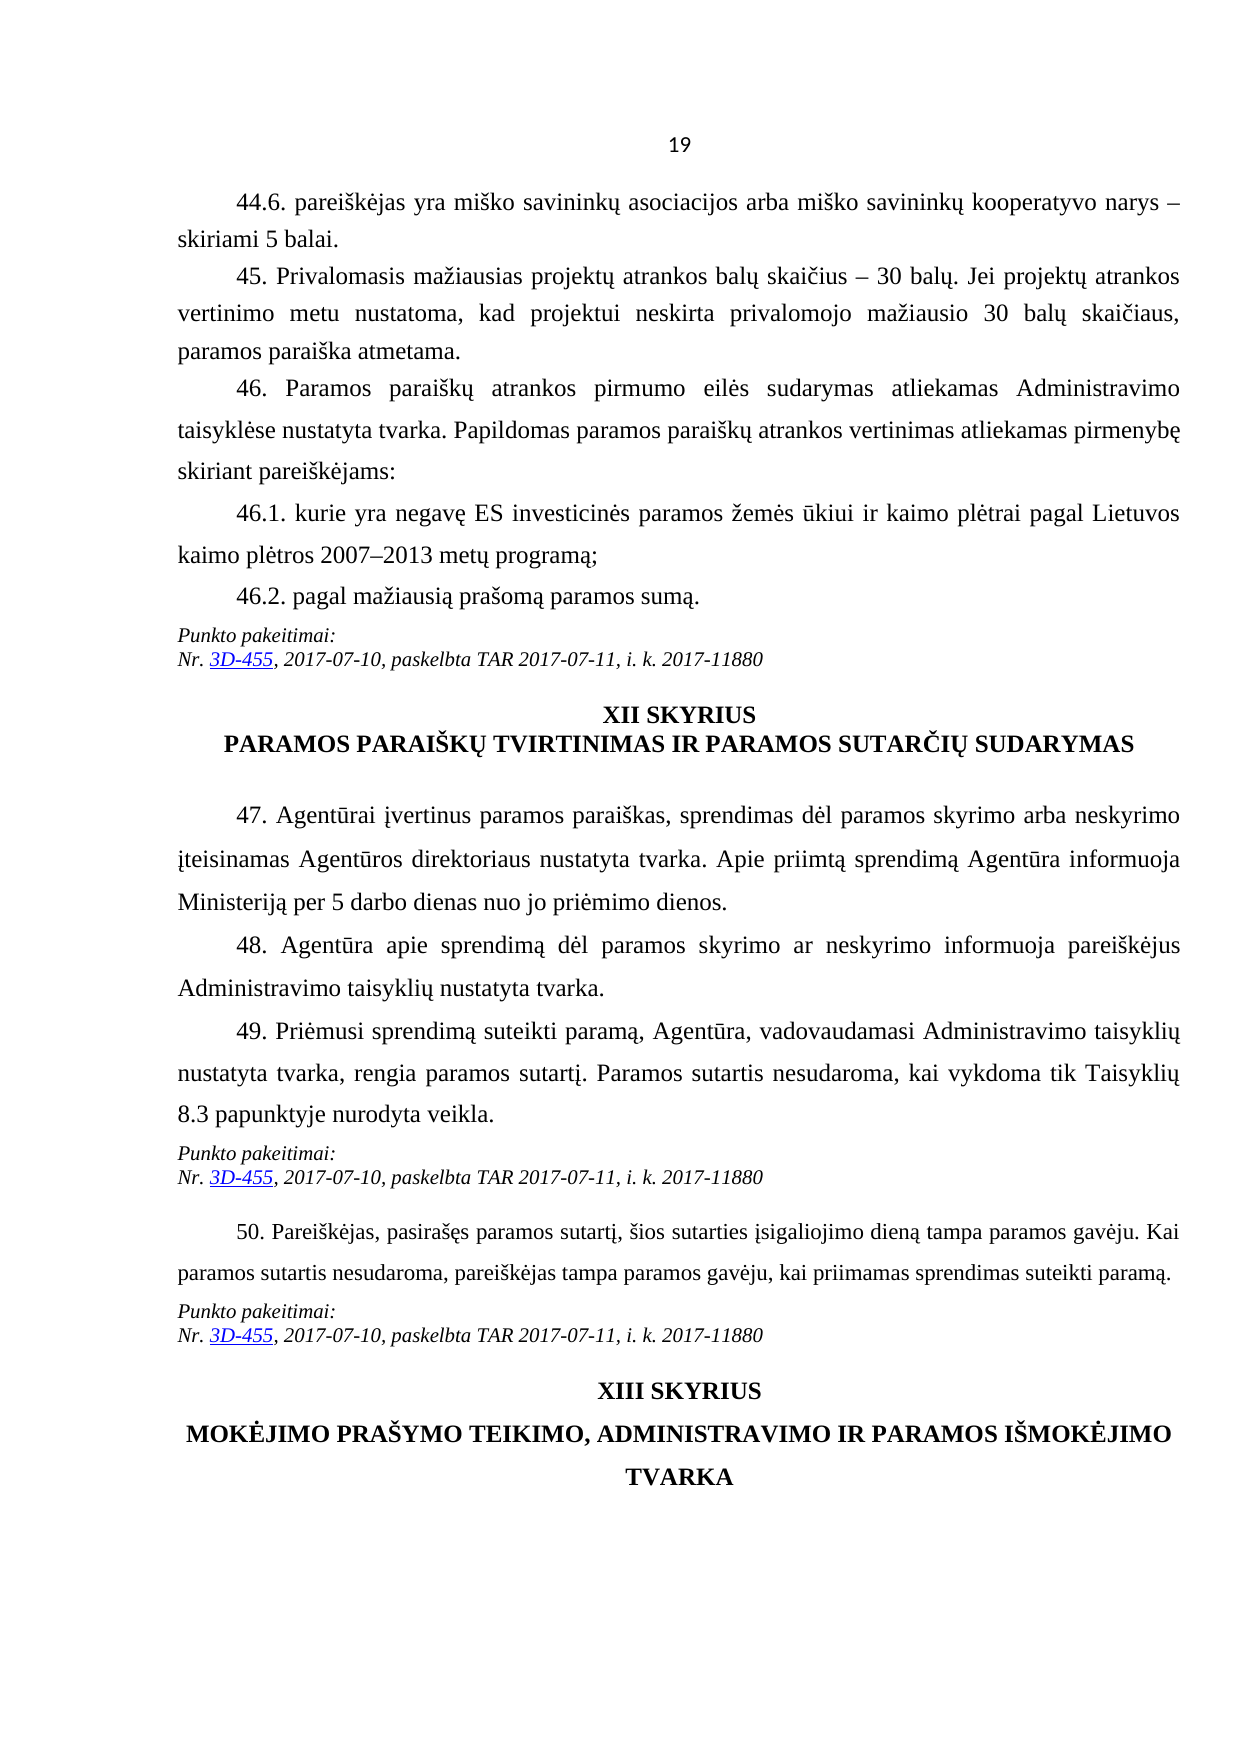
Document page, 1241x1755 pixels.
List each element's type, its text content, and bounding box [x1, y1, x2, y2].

text 46.2. pagal mažiausią prašomą paramos sumą. [177, 581, 1181, 610]
text MOKĖJIMO PRAŠYMO TEIKIMO, ADMINISTRAVIMO IR PARAMOS IŠMOKĖJIMO TVARKA [177, 1419, 1181, 1491]
text 46.1. kurie yra negavę ES investicinės paramos žemės ūkiui ir kaimo plėtrai pagal Lietuvos kaimo plėtros 2007–2013 metų programą; [177, 498, 1181, 568]
text 48. Agentūra apie sprendimą dėl paramos skyrimo ar neskyrimo informuoja pareiškėjus Administravimo taisyklių nustatyta tvarka. [177, 930, 1181, 1002]
text Nr. 3D-455, 2017-07-10, paskelbta TAR 2017-07-11, i. k. 2017-11880 [177, 1165, 1181, 1189]
text Nr. 3D-455, 2017-07-10, paskelbta TAR 2017-07-11, i. k. 2017-11880 [177, 647, 1181, 671]
text 49. Priėmusi sprendimą suteikti paramą, Agentūra, vadovaudamasi Administravimo taisyklių nustatyta tvarka, rengia paramos sutartį. Paramos sutartis nesudaroma, kai vykdoma tik Taisyklių 8.3 papunktyje nurodyta veikla. [177, 1016, 1181, 1128]
text Nr. 3D-455, 2017-07-10, paskelbta TAR 2017-07-11, i. k. 2017-11880 [177, 1323, 1181, 1347]
text 47. Agentūrai įvertinus paramos paraiškas, sprendimas dėl paramos skyrimo arba neskyrimo įteisinamas Agentūros direktoriaus nustatyta tvarka. Apie priimtą sprendimą Agentūra informuoja Ministeriją per 5 darbo dienas nuo jo priėmimo dienos. [177, 801, 1181, 916]
text Punkto pakeitimai: [177, 1299, 1181, 1323]
text 44.6. pareiškėjas yra miško savininkų asociacijos arba miško savininkų kooperatyvo narys – skiriami 5 balai. [177, 187, 1181, 253]
text PARAMOS PARAIŠKŲ TVIRTINIMAS IR PARAMOS SUTARČIŲ SUDARYMAS [177, 729, 1181, 757]
text Punkto pakeitimai: [177, 1141, 1181, 1165]
text Punkto pakeitimai: [177, 623, 1181, 647]
text 50. Pareiškėjas, pasirašęs paramos sutartį, šios sutarties įsigaliojimo dieną tampa paramos gavėju. Kai paramos sutartis nesudaroma, pareiškėjas tampa paramos gavėju, kai priimamas sprendimas suteikti paramą. [177, 1218, 1181, 1286]
text XII SKYRIUS [177, 700, 1181, 729]
text 45. Privalomasis mažiausias projektų atrankos balų skaičius – 30 balų. Jei projektų atrankos vertinimo metu nustatoma, kad projektui neskirta privalomojo mažiausio 30 balų skaičiaus, paramos paraiška atmetama. [177, 261, 1181, 364]
text 46. Paramos paraiškų atrankos pirmumo eilės sudarymas atliekamas Administravimo taisyklėse nustatyta tvarka. Papildomas paramos paraiškų atrankos vertinimas atliekamas pirmenybę skiriant pareiškėjams: [177, 373, 1181, 485]
text XIII SKYRIUS [177, 1376, 1181, 1405]
